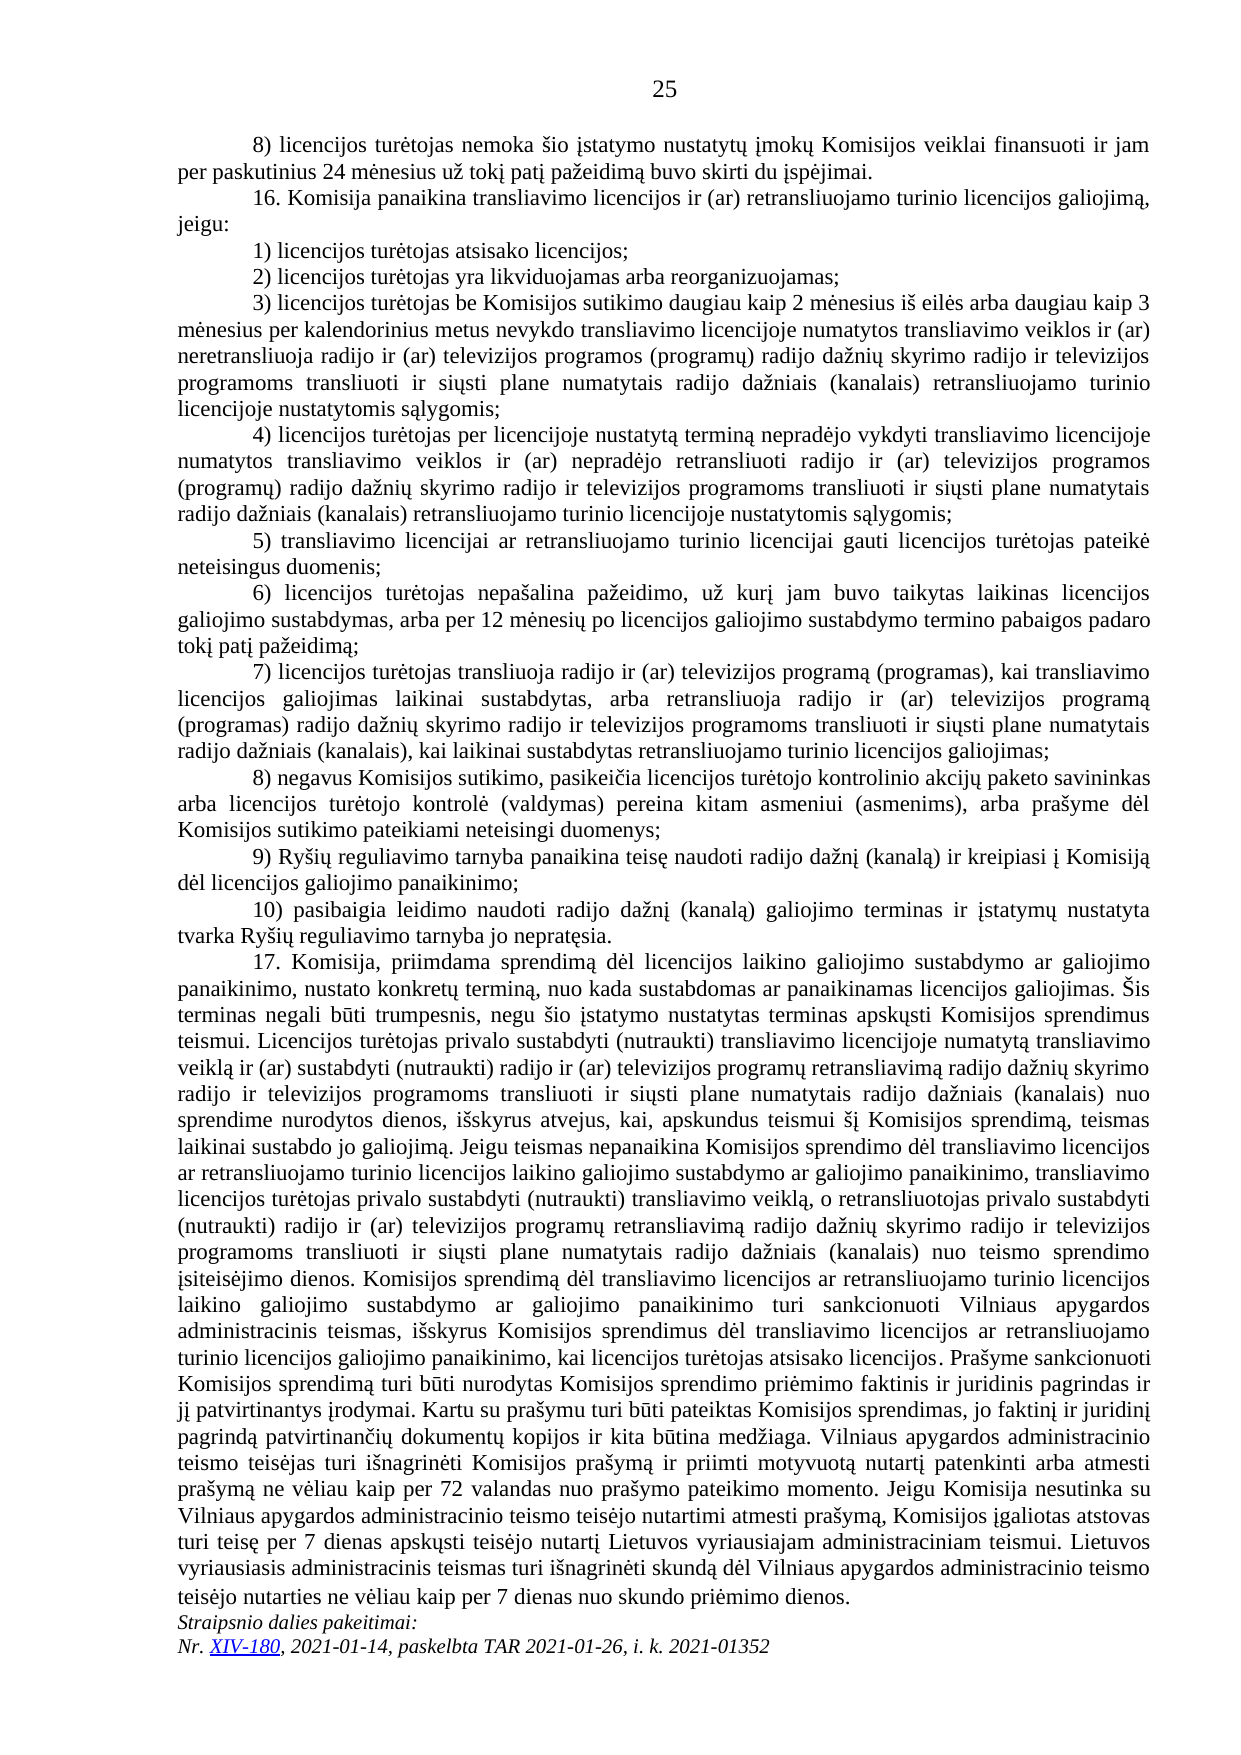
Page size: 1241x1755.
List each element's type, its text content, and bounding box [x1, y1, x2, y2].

text 1) licencijos turėtojas atsisako licencijos; [177, 237, 1152, 263]
text 8) licencijos turėtojas nemoka šio įstatymo nustatytų įmokų Komisijos veiklai finansuoti ir jam per paskutinius 24 mėnesius už tokį patį pažeidimą buvo skirti du įspėjimai. [177, 131, 1152, 184]
text 9) Ryšių reguliavimo tarnyba panaikina teisę naudoti radijo dažnį (kanalą) ir kreipiasi į Komisiją dėl licencijos galiojimo panaikinimo; [177, 843, 1152, 896]
text 17. Komisija, priimdama sprendimą dėl licencijos laikino galiojimo sustabdymo ar galiojimo panaikinimo, nustato konkretų terminą, nuo kada sustabdomas ar panaikinamas licencijos galiojimas. Šis terminas negali būti trumpesnis, negu šio įstatymo nustatytas terminas apskųsti Komisijos sprendimus teismui. Licencijos turėtojas privalo sustabdyti (nutraukti) transliavimo licencijoje numatytą transliavimo veiklą ir (ar) sustabdyti (nutraukti) radijo ir (ar) televizijos programų retransliavimą radijo dažnių skyrimo radijo ir televizijos programoms transliuoti ir siųsti plane numatytais radijo dažniais (kanalais) nuo sprendime nurodytos dienos, išskyrus atvejus, kai, apskundus teismui šį Komisijos sprendimą, teismas laikinai sustabdo jo galiojimą. Jeigu teismas nepanaikina Komisijos sprendimo dėl transliavimo licencijos ar retransliuojamo turinio licencijos laikino galiojimo sustabdymo ar galiojimo panaikinimo, transliavimo licencijos turėtojas privalo sustabdyti (nutraukti) transliavimo veiklą, o retransliuotojas privalo sustabdyti (nutraukti) radijo ir (ar) televizijos programų retransliavimą radijo dažnių skyrimo radijo ir televizijos programoms transliuoti ir siųsti plane numatytais radijo dažniais (kanalais) nuo teismo sprendimo įsiteisėjimo dienos. Komisijos sprendimą dėl transliavimo licencijos ar retransliuojamo turinio licencijos laikino galiojimo sustabdymo ar galiojimo panaikinimo turi sankcionuoti Vilniaus apygardos administracinis teismas, išskyrus Komisijos sprendimus dėl transliavimo licencijos ar retransliuojamo turinio licencijos galiojimo panaikinimo, kai licencijos turėtojas atsisako licencijos. Prašyme sankcionuoti Komisijos sprendimą turi būti nurodytas Komisijos sprendimo priėmimo faktinis ir juridinis pagrindas ir jį patvirtinantys įrodymai. Kartu su prašymu turi būti pateiktas Komisijos sprendimas, jo faktinį ir juridinį pagrindą patvirtinančių dokumentų kopijos ir kita būtina medžiaga. Vilniaus apygardos administracinio teismo teisėjas turi išnagrinėti Komisijos prašymą ir priimti motyvuotą nutartį patenkinti arba atmesti prašymą ne vėliau kaip per 72 valandas nuo prašymo pateikimo momento. Jeigu Komisija nesutinka su Vilniaus apygardos administracinio teismo teisėjo nutartimi atmesti prašymą, Komisijos įgaliotas atstovas turi teisę per 7 dienas apskųsti teisėjo nutartį Lietuvos vyriausiajam administraciniam teismui. Lietuvos vyriausiasis administracinis teismas turi išnagrinėti skundą dėl Vilniaus apygardos administracinio teismo teisėjo nutarties ne vėliau kaip per 7 dienas nuo skundo priėmimo dienos. [177, 948, 1152, 1609]
text 7) licencijos turėtojas transliuoja radijo ir (ar) televizijos programą (programas), kai transliavimo licencijos galiojimas laikinai sustabdytas, arba retransliuoja radijo ir (ar) televizijos programą (programas) radijo dažnių skyrimo radijo ir televizijos programoms transliuoti ir siųsti plane numatytais radijo dažniais (kanalais), kai laikinai sustabdytas retransliuojamo turinio licencijos galiojimas; [177, 658, 1152, 764]
text 6) licencijos turėtojas nepašalina pažeidimo, už kurį jam buvo taikytas laikinas licencijos galiojimo sustabdymas, arba per 12 mėnesių po licencijos galiojimo sustabdymo termino pabaigos padaro tokį patį pažeidimą; [177, 579, 1152, 658]
text Nr. XIV-180, 2021-01-14, paskelbta TAR 2021-01-26, i. k. 2021-01352 [177, 1634, 1152, 1658]
text 3) licencijos turėtojas be Komisijos sutikimo daugiau kaip 2 mėnesius iš eilės arba daugiau kaip 3 mėnesius per kalendorinius metus nevykdo transliavimo licencijoje numatytos transliavimo veiklos ir (ar) neretransliuoja radijo ir (ar) televizijos programos (programų) radijo dažnių skyrimo radijo ir televizijos programoms transliuoti ir siųsti plane numatytais radijo dažniais (kanalais) retransliuojamo turinio licencijoje nustatytomis sąlygomis; [177, 289, 1152, 421]
text 2) licencijos turėtojas yra likviduojamas arba reorganizuojamas; [177, 263, 1152, 289]
text 8) negavus Komisijos sutikimo, pasikeičia licencijos turėtojo kontrolinio akcijų paketo savininkas arba licencijos turėtojo kontrolė (valdymas) pereina kitam asmeniui (asmenims), arba prašyme dėl Komisijos sutikimo pateikiami neteisingi duomenys; [177, 764, 1152, 843]
text 10) pasibaigia leidimo naudoti radijo dažnį (kanalą) galiojimo terminas ir įstatymų nustatyta tvarka Ryšių reguliavimo tarnyba jo nepratęsia. [177, 896, 1152, 948]
text 4) licencijos turėtojas per licencijoje nustatytą terminą nepradėjo vykdyti transliavimo licencijoje numatytos transliavimo veiklos ir (ar) nepradėjo retransliuoti radijo ir (ar) televizijos programos (programų) radijo dažnių skyrimo radijo ir televizijos programoms transliuoti ir siųsti plane numatytais radijo dažniais (kanalais) retransliuojamo turinio licencijoje nustatytomis sąlygomis; [177, 421, 1152, 527]
text 16. Komisija panaikina transliavimo licencijos ir (ar) retransliuojamo turinio licencijos galiojimą, jeigu: [177, 184, 1152, 237]
text 5) transliavimo licencijai ar retransliuojamo turinio licencijai gauti licencijos turėtojas pateikė neteisingus duomenis; [177, 527, 1152, 579]
text Straipsnio dalies pakeitimai: [177, 1609, 1152, 1634]
